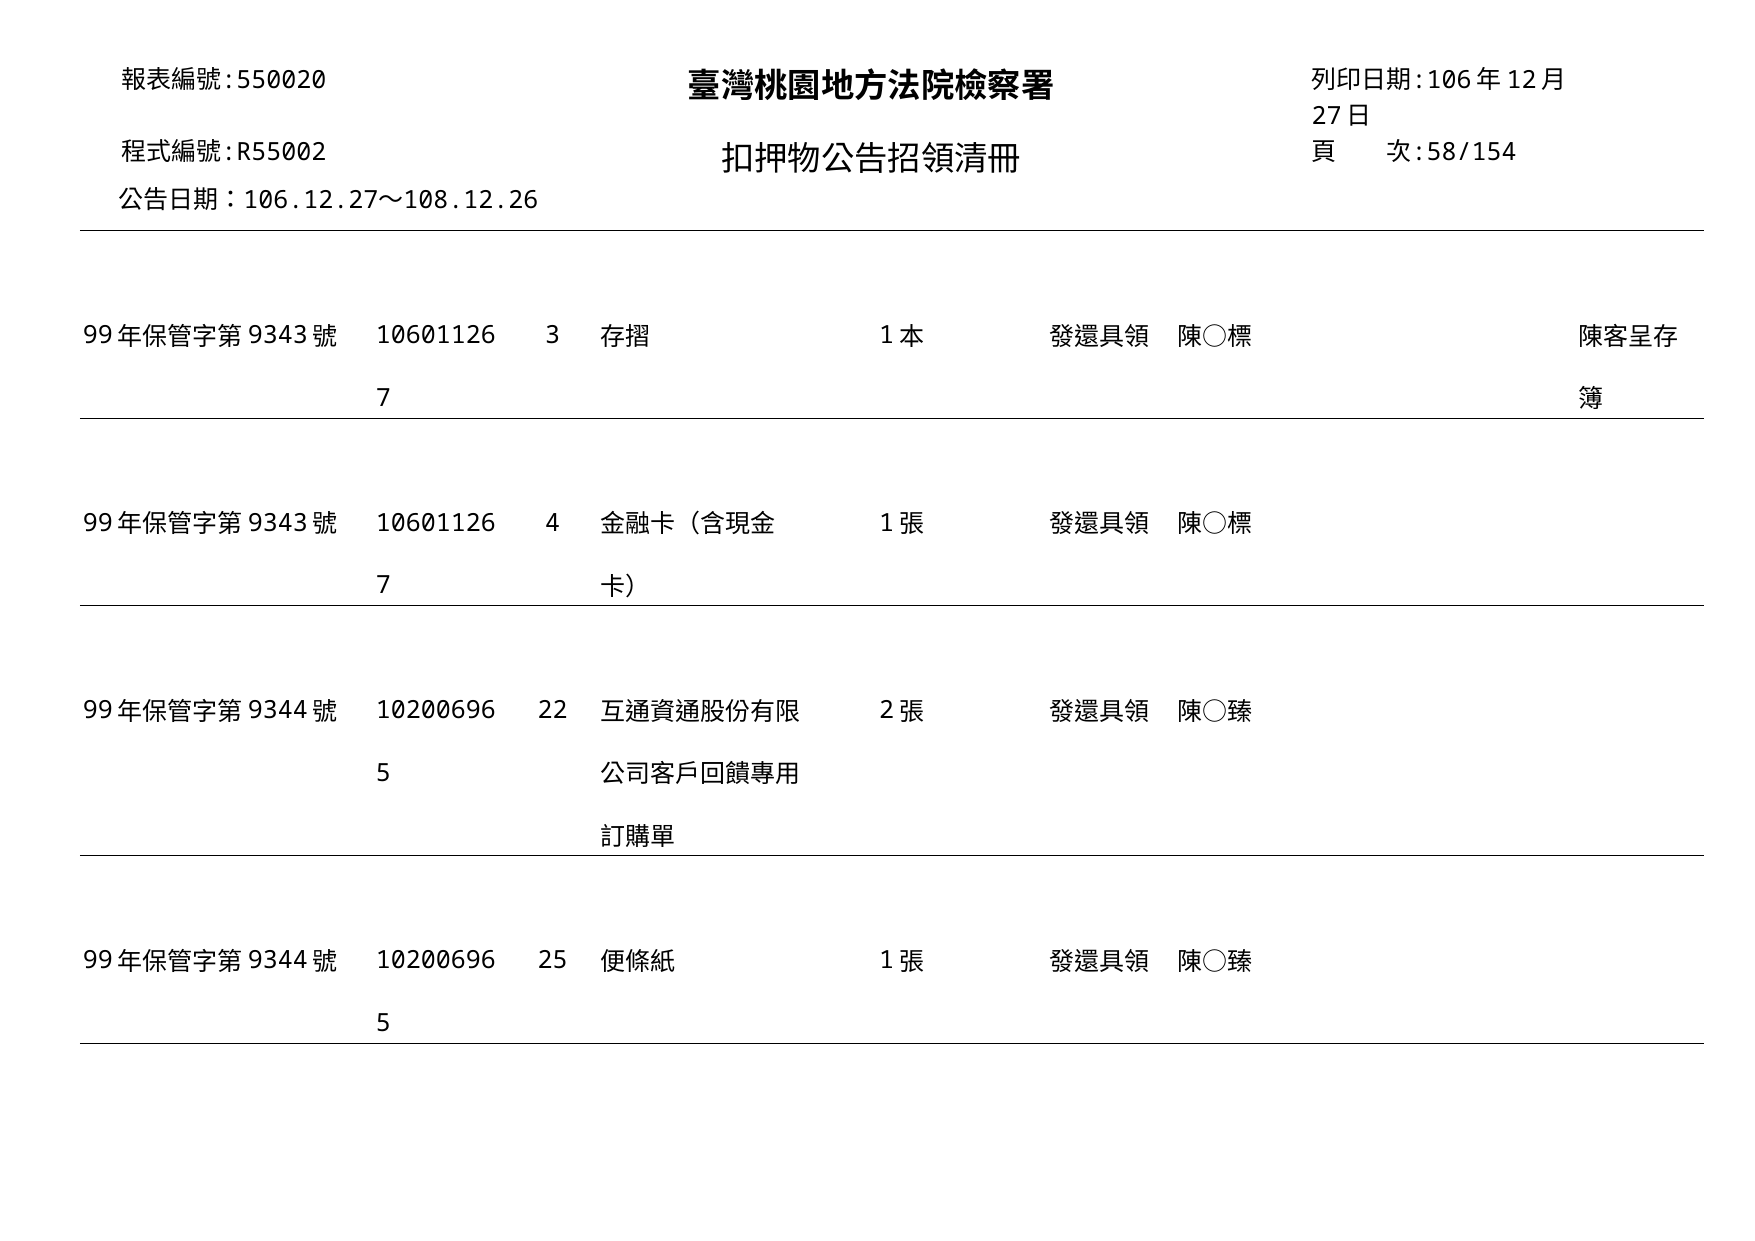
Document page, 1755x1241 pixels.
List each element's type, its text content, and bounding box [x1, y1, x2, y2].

table_cell 99年保管字第9344號 [80, 856, 373, 1042]
table_cell 陳○標 [1175, 231, 1317, 417]
table_cell 陳客呈存簿 [1575, 231, 1704, 417]
table_cell 發還具領 [1046, 419, 1175, 605]
table_cell 102006965 [373, 606, 507, 855]
table_cell 存摺 [597, 231, 807, 417]
table_cell [1317, 419, 1575, 605]
table_cell 106011267 [373, 419, 507, 605]
table_cell 陳○臻 [1175, 856, 1317, 1042]
table_cell 發還具領 [1046, 856, 1175, 1042]
table_cell 1本 [808, 231, 927, 417]
table_cell 2張 [808, 606, 927, 855]
table_cell 發還具領 [1046, 231, 1175, 417]
table_cell 102006965 [373, 856, 507, 1042]
table_cell [927, 231, 1046, 417]
table_cell 3 [507, 231, 597, 417]
table_cell [1575, 606, 1704, 855]
table_cell 金融卡（含現金卡） [597, 419, 807, 605]
table_cell 106011267 [373, 231, 507, 417]
table_cell [927, 606, 1046, 855]
table_cell [1317, 606, 1575, 855]
table_cell 1張 [808, 856, 927, 1042]
table_cell 99年保管字第9343號 [80, 231, 373, 417]
table_cell [927, 419, 1046, 605]
table_cell 便條紙 [597, 856, 807, 1042]
table_cell [1317, 231, 1575, 417]
table_cell 陳○標 [1175, 419, 1317, 605]
table_cell [1317, 856, 1575, 1042]
table_cell 互通資通股份有限公司客戶回饋專用訂購單 [597, 606, 807, 855]
table_cell [927, 856, 1046, 1042]
table_cell 4 [507, 419, 597, 605]
table_cell 1張 [808, 419, 927, 605]
table_cell 99年保管字第9343號 [80, 419, 373, 605]
table_cell 25 [507, 856, 597, 1042]
table_cell 22 [507, 606, 597, 855]
table_cell [1575, 856, 1704, 1042]
table_cell 發還具領 [1046, 606, 1175, 855]
table_cell [1575, 419, 1704, 605]
table_cell 99年保管字第9344號 [80, 606, 373, 855]
table_cell 陳○臻 [1175, 606, 1317, 855]
